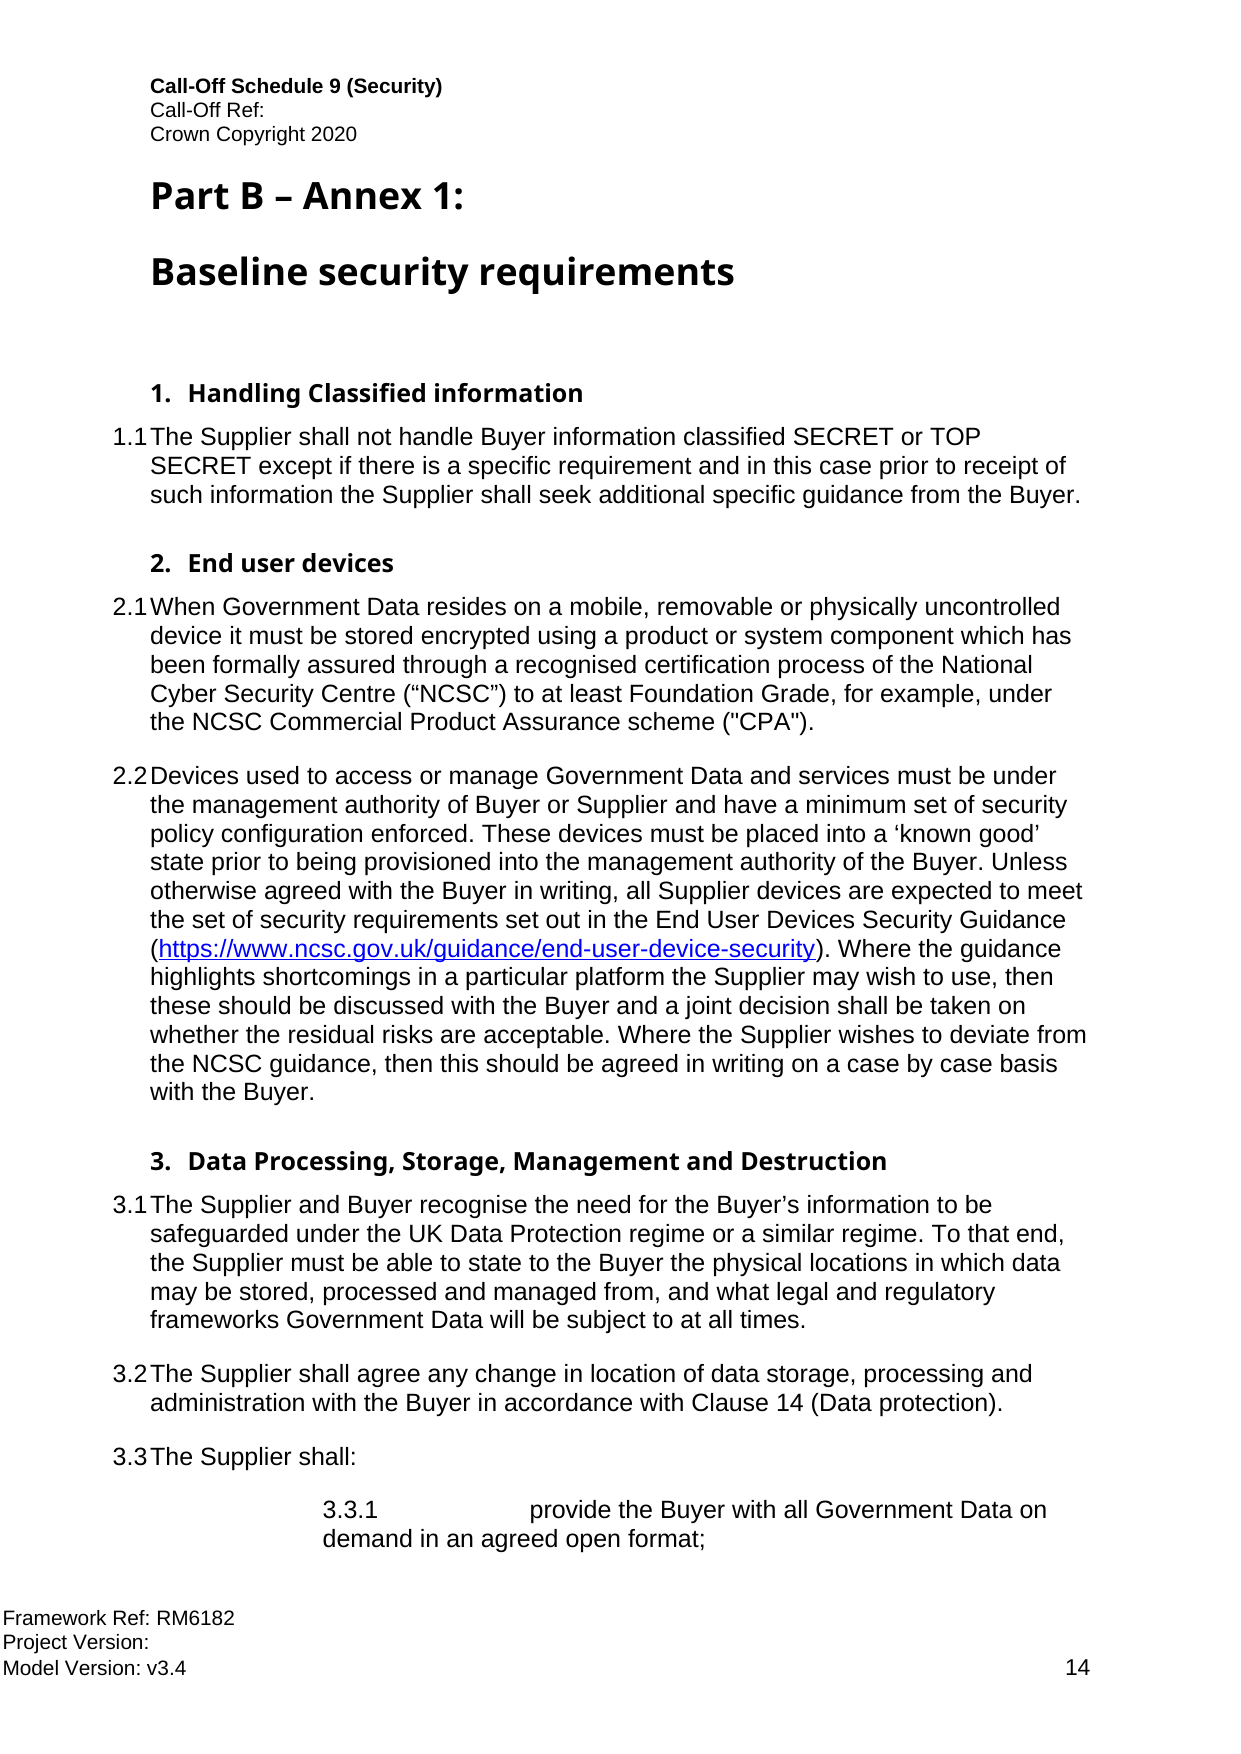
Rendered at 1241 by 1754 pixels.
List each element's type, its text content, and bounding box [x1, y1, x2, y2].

list Handling Classified information [150, 376, 1090, 409]
text Baseline security requirements [150, 246, 1090, 297]
list Devices used to access or manage Government Data and services must be under the management authority of Buyer or Supplier and have a minimum set of security policy configuration enforced. These devices must be placed into a ‘known good’ state prior to being provisioned into the management authority of the Buyer. Unless otherwise agreed with the Buyer in writing, all Supplier devices are expected to meet the set of security requirements set out in the End User Devices Security Guidance (https://www.ncsc.gov.uk/guidance/end-user-device-security). Where the guidance highlights shortcomings in a particular platform the Supplier may wish to use, then these should be discussed with the Buyer and a joint decision shall be taken on whether the residual risks are acceptable. Where the Supplier wishes to deviate from the NCSC guidance, then this should be agreed in writing on a case by case basis with the Buyer. [112, 761, 1090, 1106]
list The Supplier shall not handle Buyer information classified SECRET or TOP SECRET except if there is a specific requirement and in this case prior to receipt of such information the Supplier shall seek additional specific guidance from the Buyer. [112, 422, 1090, 508]
list When Government Data resides on a mobile, removable or physically uncontrolled device it must be stored encrypted using a product or system component which has been formally assured through a recognised certification process of the National Cyber Security Centre (“NCSC”) to at least Foundation Grade, for example, under the NCSC Commercial Product Assurance scheme ("CPA"). [112, 592, 1090, 736]
list Data Processing, Storage, Management and Destruction [150, 1144, 1090, 1178]
text Part B – Annex 1: [150, 170, 1090, 221]
list The Supplier and Buyer recognise the need for the Buyer’s information to be safeguarded under the UK Data Protection regime or a similar regime. To that end, the Supplier must be able to state to the Buyer the physical locations in which data may be stored, processed and managed from, and what legal and regulatory frameworks Government Data will be subject to at all times. [112, 1190, 1090, 1334]
list The Supplier shall: [112, 1441, 1090, 1470]
list provide the Buyer with all Government Data on demand in an agreed open format; [322, 1495, 1090, 1553]
list End user devices [150, 546, 1090, 580]
list The Supplier shall agree any change in location of data storage, processing and administration with the Buyer in accordance with Clause 14 (Data protection). [112, 1359, 1090, 1416]
